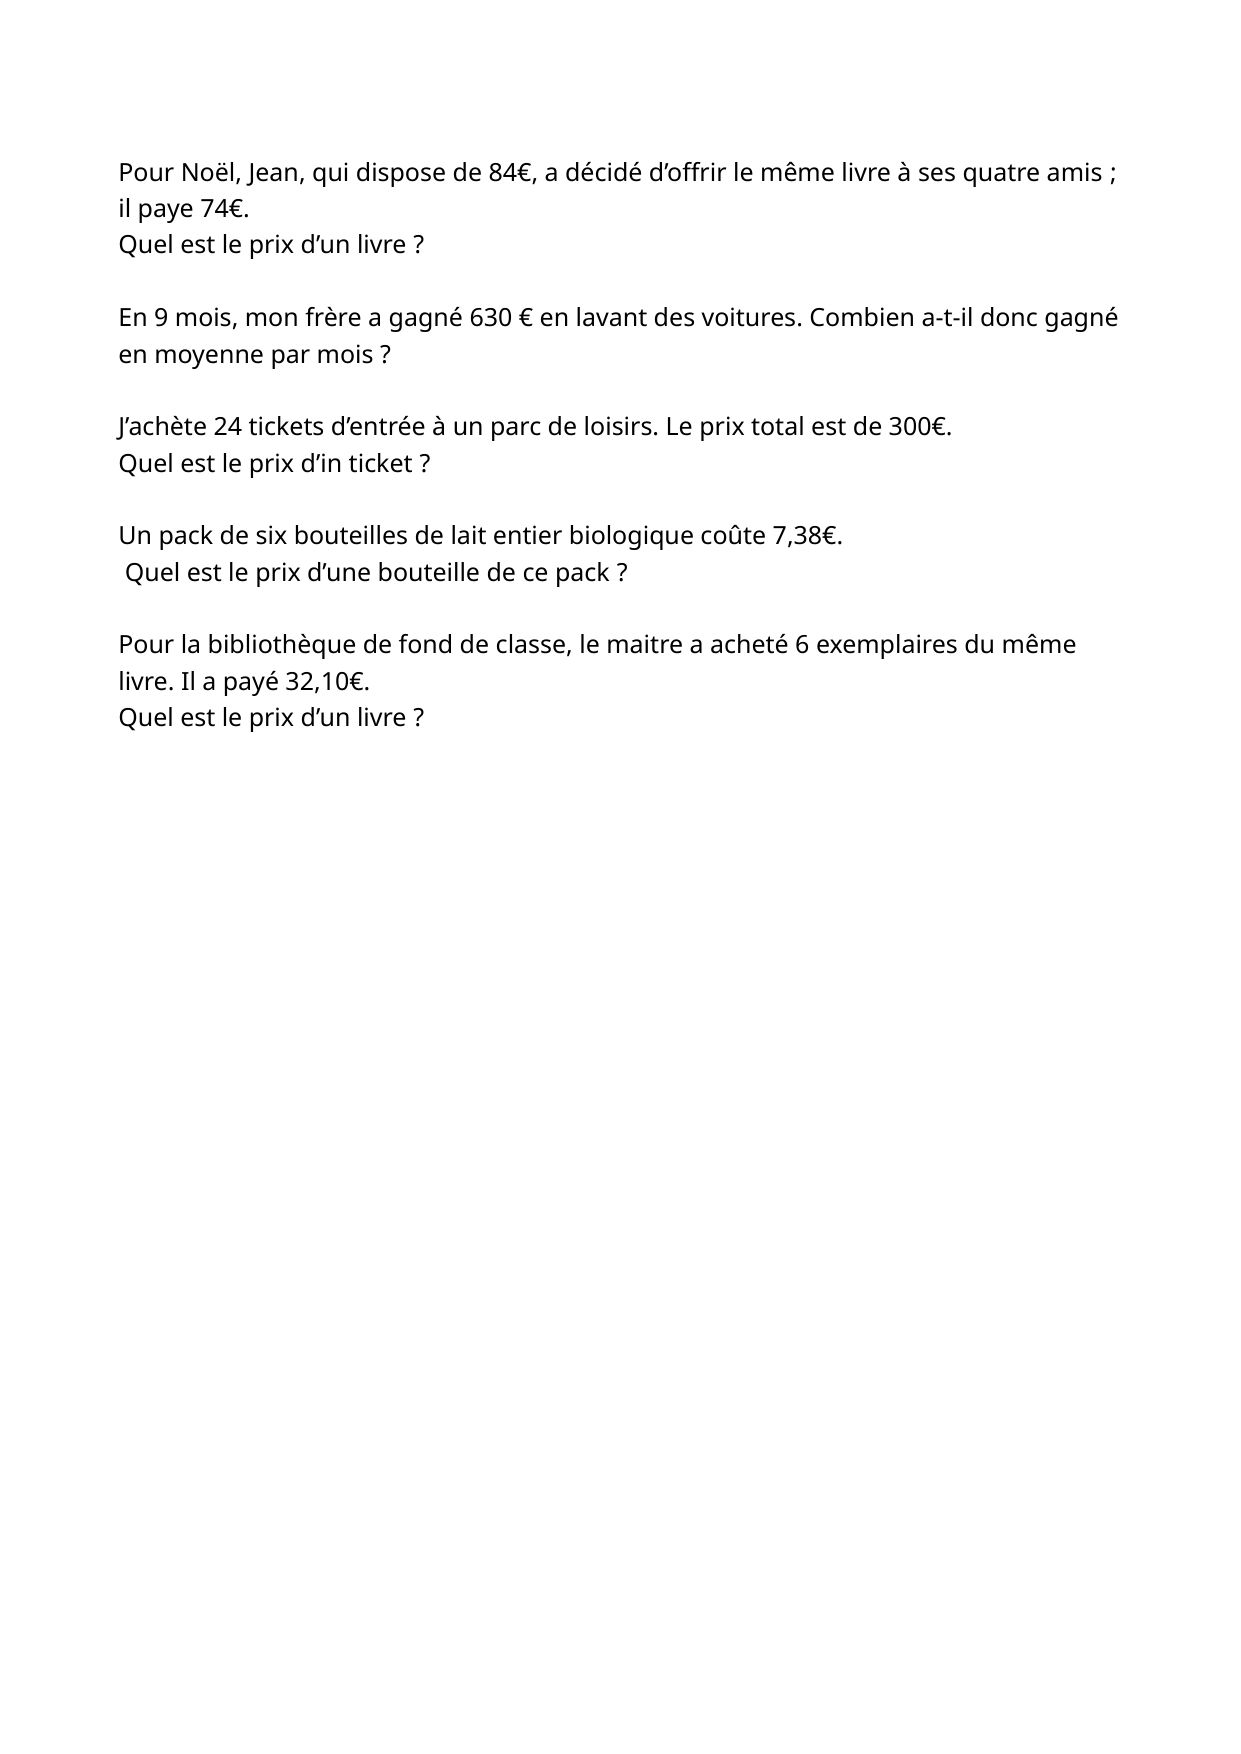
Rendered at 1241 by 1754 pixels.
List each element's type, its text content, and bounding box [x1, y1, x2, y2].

text Pour Noël, Jean, qui dispose de 84€, a décidé d’offrir le même livre à ses quatre amis ; il paye 74€. [118, 154, 1122, 225]
text Un pack de six bouteilles de lait entier biologique coûte 7,38€. [118, 518, 1122, 552]
text Quel est le prix d’une bouteille de ce pack ? [118, 554, 1122, 588]
text Quel est le prix d’in ticket ? [118, 445, 1122, 479]
text Pour la bibliothèque de fond de classe, le maitre a acheté 6 exemplaires du même livre. Il a payé 32,10€. [118, 627, 1122, 697]
text Quel est le prix d’un livre ? [118, 700, 1122, 734]
text Quel est le prix d’un livre ? [118, 227, 1122, 261]
text En 9 mois, mon frère a gagné 630 € en lavant des voitures. Combien a-t-il donc gagné en moyenne par mois ? [118, 300, 1122, 370]
text J’achète 24 tickets d’entrée à un parc de loisirs. Le prix total est de 300€. [118, 409, 1122, 443]
